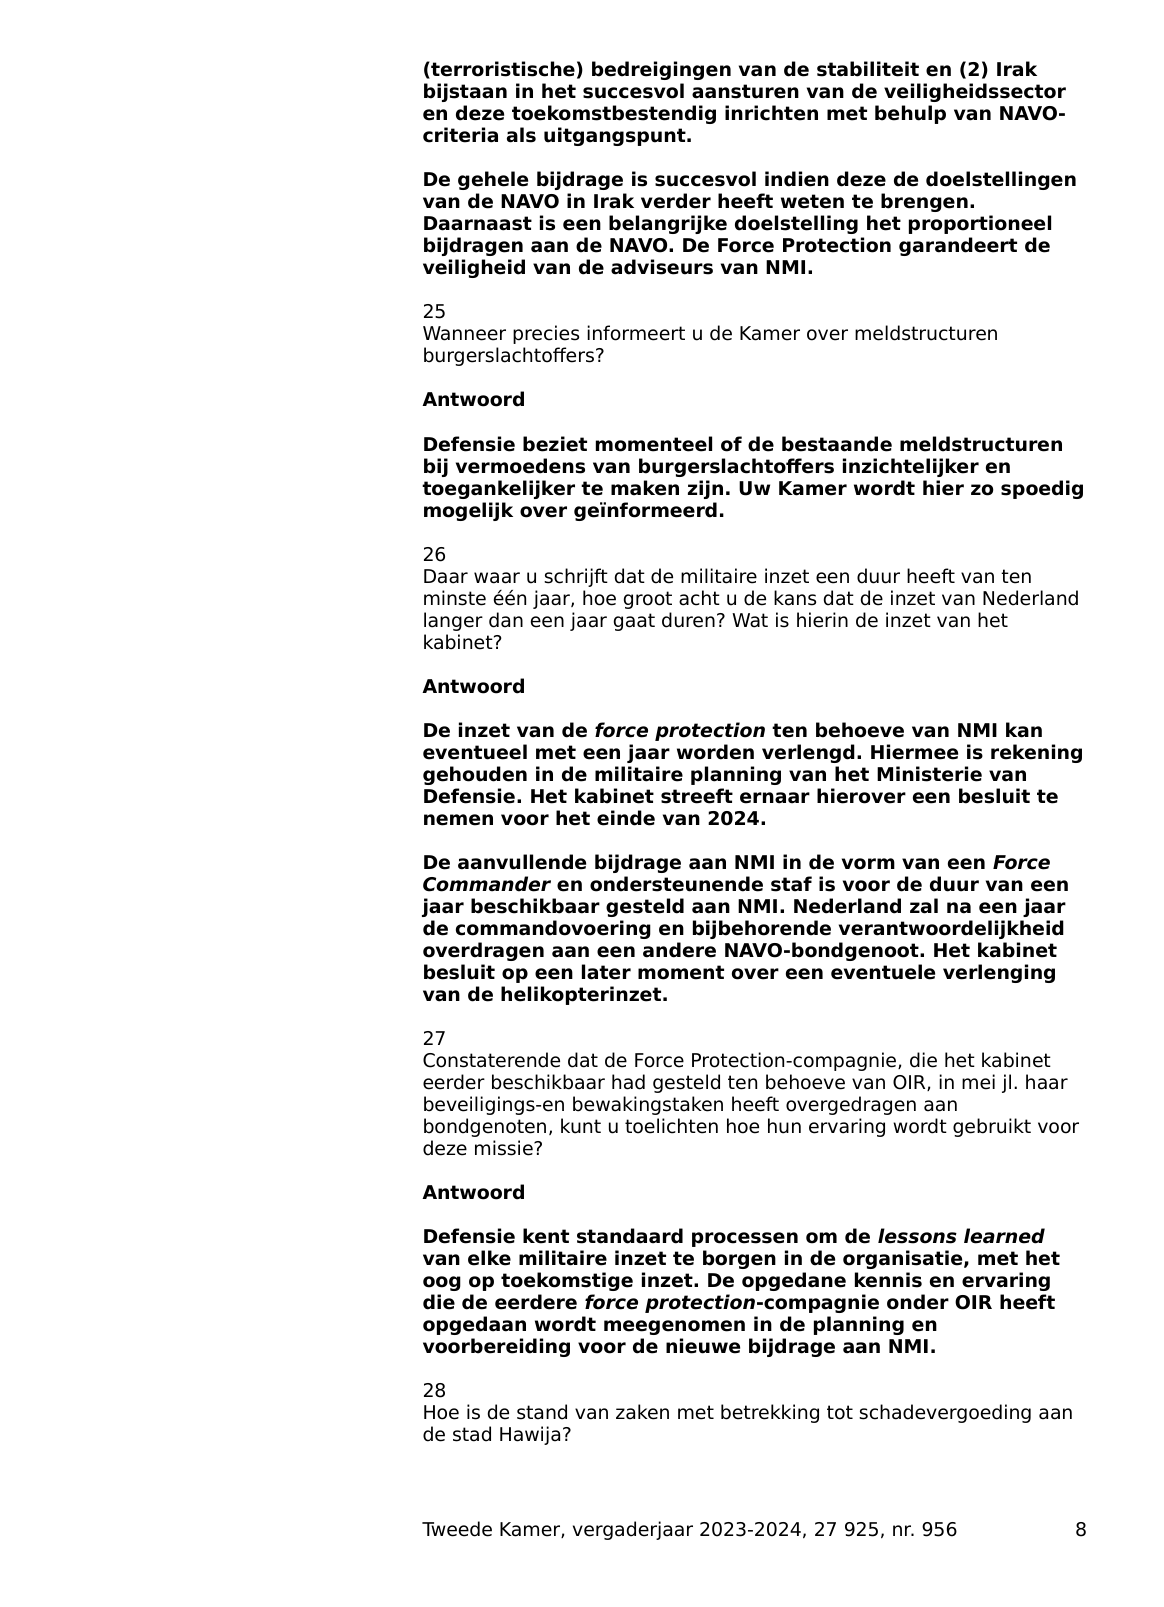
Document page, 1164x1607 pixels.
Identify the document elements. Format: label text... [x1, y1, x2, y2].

text 27 [422, 1028, 1087, 1050]
text Wanneer precies informeert u de Kamer over meldstructuren burgerslachtoffers? [422, 323, 1087, 367]
text Constaterende dat de Force Protection-compagnie, die het kabinet eerder beschikbaar had gesteld ten behoeve van OIR, in mei jl. haar beveiligings-en bewakingstaken heeft overgedragen aan bondgenoten, kunt u toelichten hoe hun ervaring wordt gebruikt voor deze missie? [422, 1050, 1087, 1160]
text Hoe is de stand van zaken met betrekking tot schadevergoeding aan de stad Hawija? [422, 1402, 1087, 1446]
text De inzet van de force protection ten behoeve van NMI kan eventueel met een jaar worden verlengd. Hiermee is rekening gehouden in de militaire planning van het Ministerie van Defensie. Het kabinet streeft ernaar hierover een besluit te nemen voor het einde van 2024. [422, 720, 1087, 830]
text (terroristische) bedreigingen van de stabiliteit en (2) Irak bijstaan in het succesvol aansturen van de veiligheidssector en deze toekomstbestendig inrichten met behulp van NAVO-criteria als uitgangspunt. [422, 59, 1087, 147]
subtitle Antwoord [422, 676, 1087, 698]
text De aanvullende bijdrage aan NMI in de vorm van een Force Commander en ondersteunende staf is voor de duur van een jaar beschikbaar gesteld aan NMI. Nederland zal na een jaar de commandovoering en bijbehorende verantwoordelijkheid overdragen aan een andere NAVO-bondgenoot. Het kabinet besluit op een later moment over een eventuele verlenging van de helikopterinzet. [422, 852, 1087, 1006]
text 25 [422, 301, 1087, 323]
text 26 [422, 544, 1087, 566]
subtitle Antwoord [422, 389, 1087, 411]
subtitle Antwoord [422, 1182, 1087, 1204]
text 28 [422, 1380, 1087, 1402]
text Daar waar u schrijft dat de militaire inzet een duur heeft van ten minste één jaar, hoe groot acht u de kans dat de inzet van Nederland langer dan een jaar gaat duren? Wat is hierin de inzet van het kabinet? [422, 566, 1087, 653]
text Defensie kent standaard processen om de lessons learned van elke militaire inzet te borgen in de organisatie, met het oog op toekomstige inzet. De opgedane kennis en ervaring die de eerdere force protection-compagnie onder OIR heeft opgedaan wordt meegenomen in de planning en voorbereiding voor de nieuwe bijdrage aan NMI. [422, 1226, 1087, 1358]
text Defensie beziet momenteel of de bestaande meldstructuren bij vermoedens van burgerslachtoffers inzichtelijker en toegankelijker te maken zijn. Uw Kamer wordt hier zo spoedig mogelijk over geïnformeerd. [422, 433, 1087, 521]
text De gehele bijdrage is succesvol indien deze de doelstellingen van de NAVO in Irak verder heeft weten te brengen. Daarnaast is een belangrijke doelstelling het proportioneel bijdragen aan de NAVO. De Force Protection garandeert de veiligheid van de adviseurs van NMI. [422, 169, 1087, 279]
